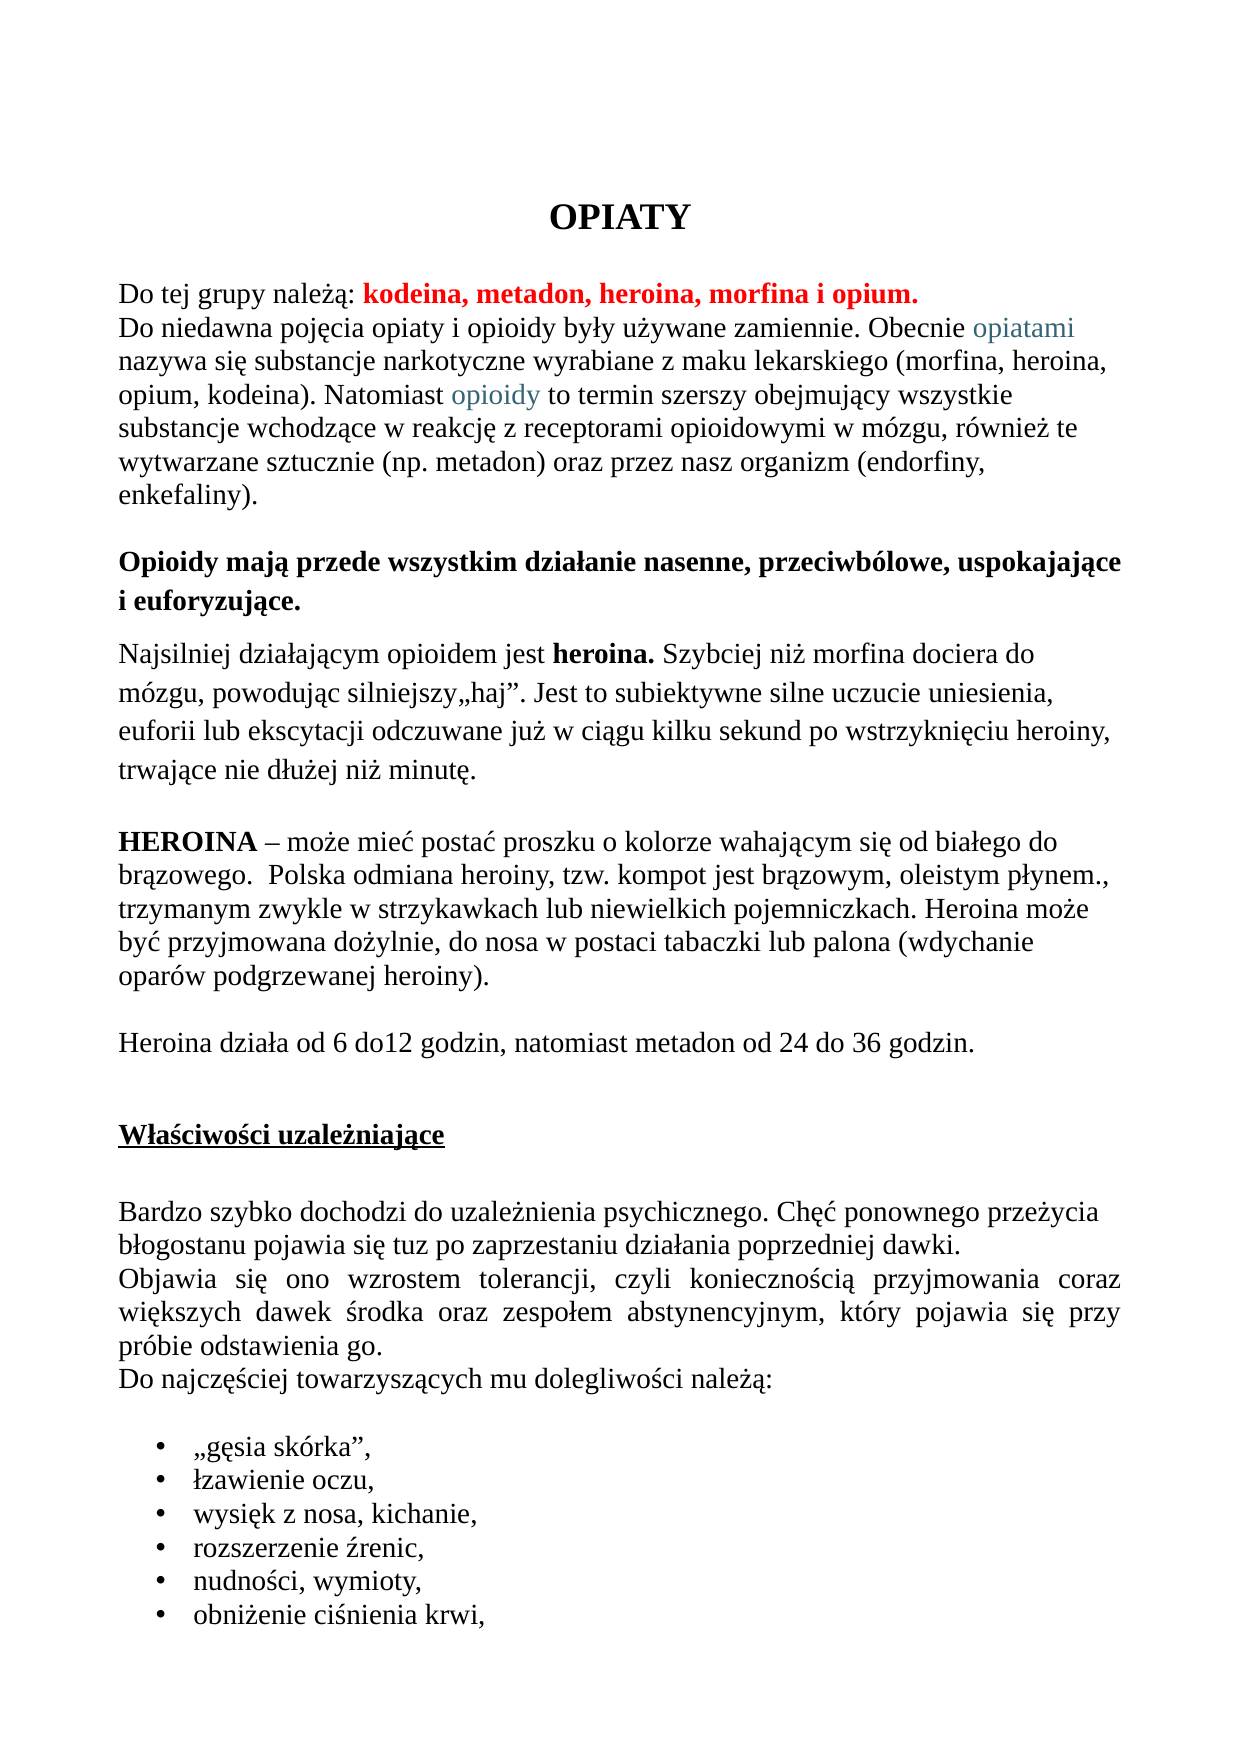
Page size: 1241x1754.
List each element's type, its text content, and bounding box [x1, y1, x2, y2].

text Heroina działa od 6 do12 godzin, natomiast metadon od 24 do 36 godzin. [118, 1025, 1122, 1059]
list obniżenie ciśnienia krwi, [156, 1597, 1122, 1631]
list „gęsia skórka”, [156, 1429, 1122, 1462]
text Właściwości uzależniające [118, 1117, 1122, 1150]
text Opioidy mają przede wszystkim działanie nasenne, przeciwbólowe, uspokajające i euforyzujące. [118, 544, 1122, 617]
text Do tej grupy należą: kodeina, metadon, heroina, morfina i opium. [118, 276, 1122, 310]
text Objawia się ono wzrostem tolerancji, czyli koniecznością przyjmowania coraz większych dawek środka oraz zespołem abstynencyjnym, który pojawia się przy próbie odstawienia go. [118, 1261, 1122, 1362]
list rozszerzenie źrenic, [156, 1530, 1122, 1563]
text Bardzo szybko dochodzi do uzależnienia psychicznego. Chęć ponownego przeżycia błogostanu pojawia się tuz po zaprzestaniu działania poprzedniej dawki. [118, 1194, 1122, 1261]
text Do najczęściej towarzyszących mu dolegliwości należą: [118, 1362, 1122, 1395]
text Najsilniej działającym opioidem jest heroina. Szybciej niż morfina dociera do mózgu, powodując silniejszy„haj”. Jest to subiektywne silne uczucie uniesienia, euforii lub ekscytacji odczuwane już w ciągu kilku sekund po wstrzyknięciu heroiny, trwające nie dłużej niż minutę. [118, 636, 1122, 785]
list łzawienie oczu, [156, 1462, 1122, 1496]
list nudności, wymioty, [156, 1563, 1122, 1597]
text OPIATY [118, 195, 1122, 238]
text HEROINA – może mieć postać proszku o kolorze wahającym się od białego do brązowego. Polska odmiana heroiny, tzw. kompot jest brązowym, oleistym płynem., trzymanym zwykle w strzykawkach lub niewielkich pojemniczkach. Heroina może być przyjmowana dożylnie, do nosa w postaci tabaczki lub palona (wdychanie oparów podgrzewanej heroiny). [118, 824, 1122, 992]
list wysięk z nosa, kichanie, [156, 1496, 1122, 1530]
text Do niedawna pojęcia opiaty i opioidy były używane zamiennie. Obecnie opiatami nazywa się substancje narkotyczne wyrabiane z maku lekarskiego (morfina, heroina, opium, kodeina). Natomiast opioidy to termin szerszy obejmujący wszystkie substancje wchodzące w reakcję z receptorami opioidowymi w mózgu, również te wytwarzane sztucznie (np. metadon) oraz przez nasz organizm (endorfiny, enkefaliny). [118, 310, 1122, 511]
